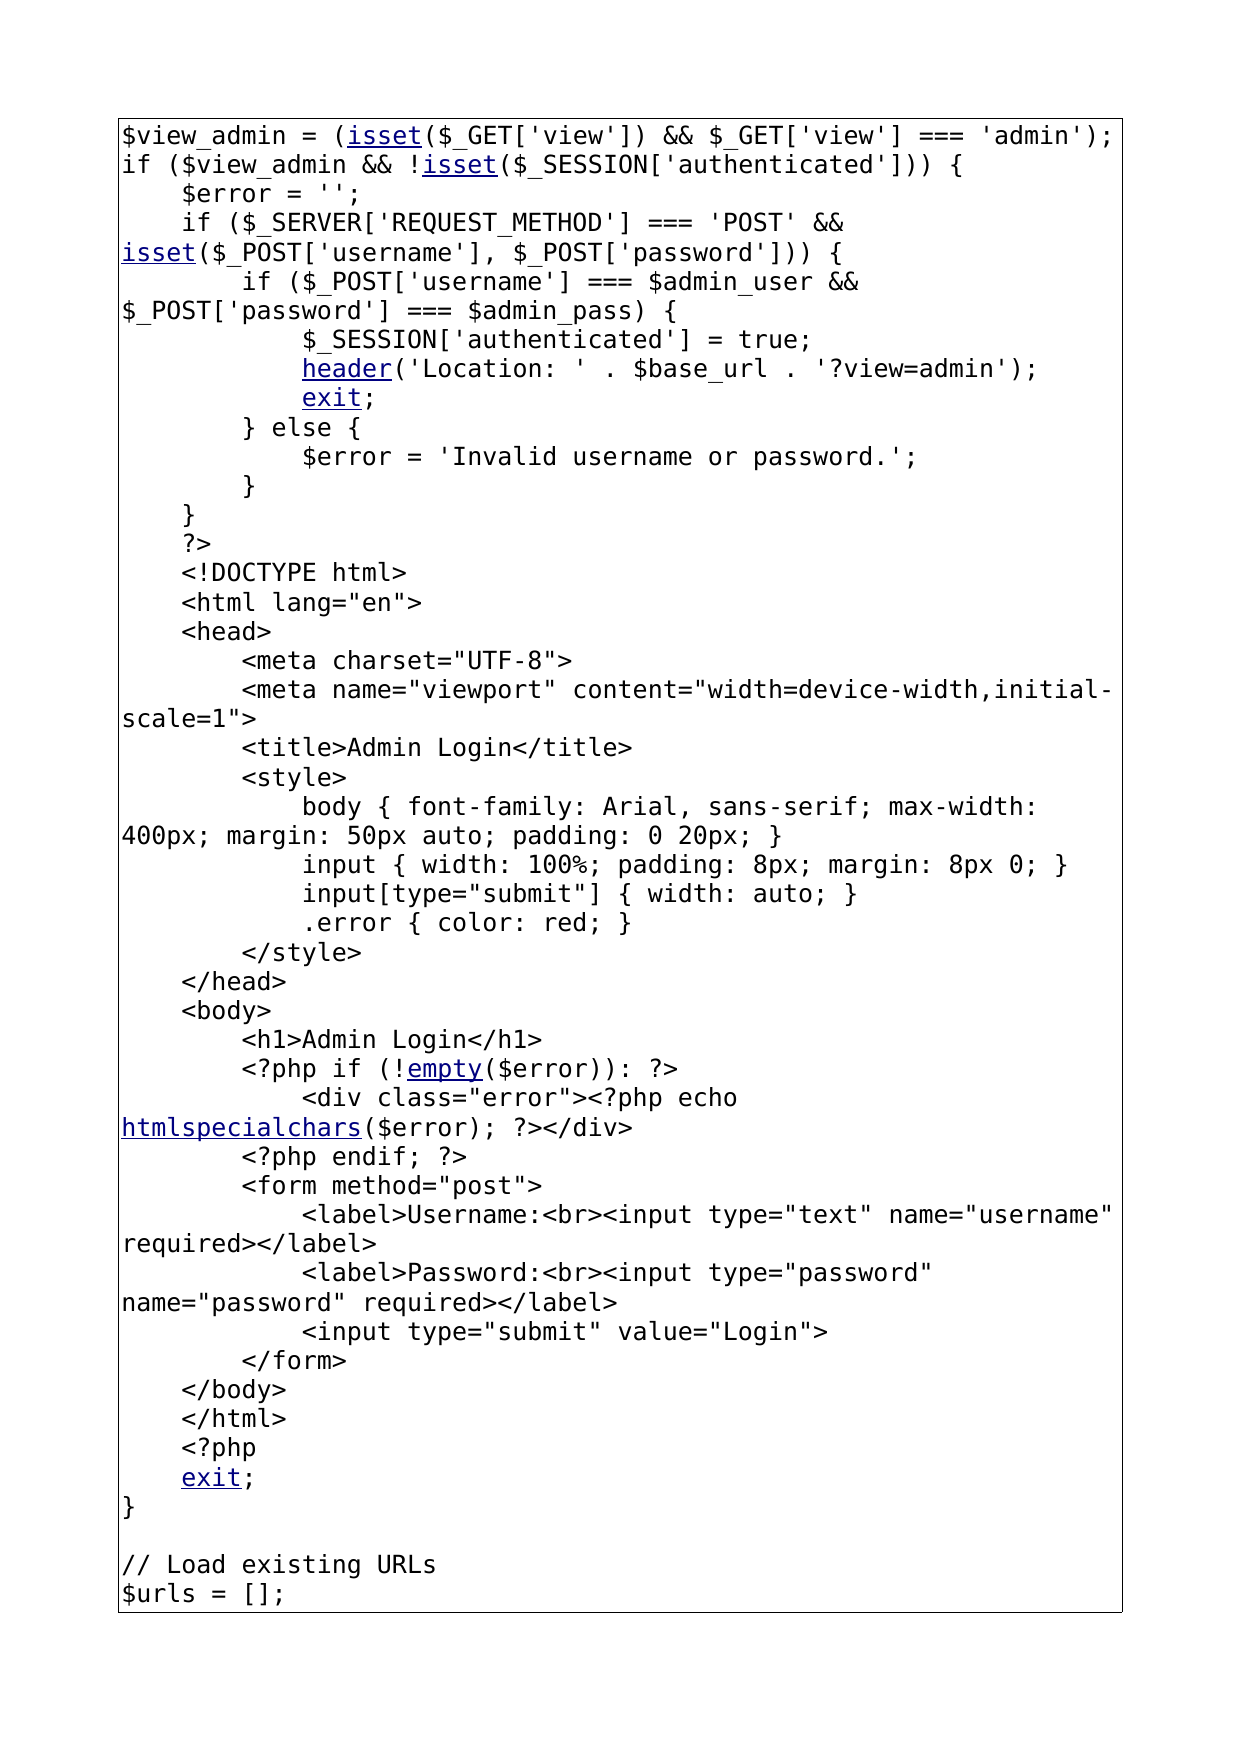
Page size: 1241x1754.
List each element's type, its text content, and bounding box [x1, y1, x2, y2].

table_header $view_admin = (isset($_GET['view']) && $_GET['view'] === 'admin'); if ($view_admin && !isset($_SESSION['authenticated'])) { $error = ''; if ($_SERVER['REQUEST_METHOD'] === 'POST' && isset($_POST['username'], $_POST['password'])) { if ($_POST['username'] === $admin_user && $_POST['password'] === $admin_pass) { $_SESSION['authenticated'] = true; header('Location: ' . $base_url . '?view=admin'); exit; } else { $error = 'Invalid username or password.'; } } ?> <!DOCTYPE html> <html lang="en"> <head> <meta charset="UTF-8"> <meta name="viewport" content="width=device-width,initial-scale=1"> <title>Admin Login</title> <style> body { font-family: Arial, sans-serif; max-width: 400px; margin: 50px auto; padding: 0 20px; } input { width: 100%; padding: 8px; margin: 8px 0; } input[type="submit"] { width: auto; } .error { color: red; } </style> </head> <body> <h1>Admin Login</h1> <?php if (!empty($error)): ?> <div class="error"><?php echo htmlspecialchars($error); ?></div> <?php endif; ?> <form method="post"> <label>Username:<br><input type="text" name="username" required></label> <label>Password:<br><input type="password" name="password" required></label> <input type="submit" value="Login"> </form> </body> </html> <?php exit; } // Load existing URLs $urls = []; [119, 119, 1122, 1612]
